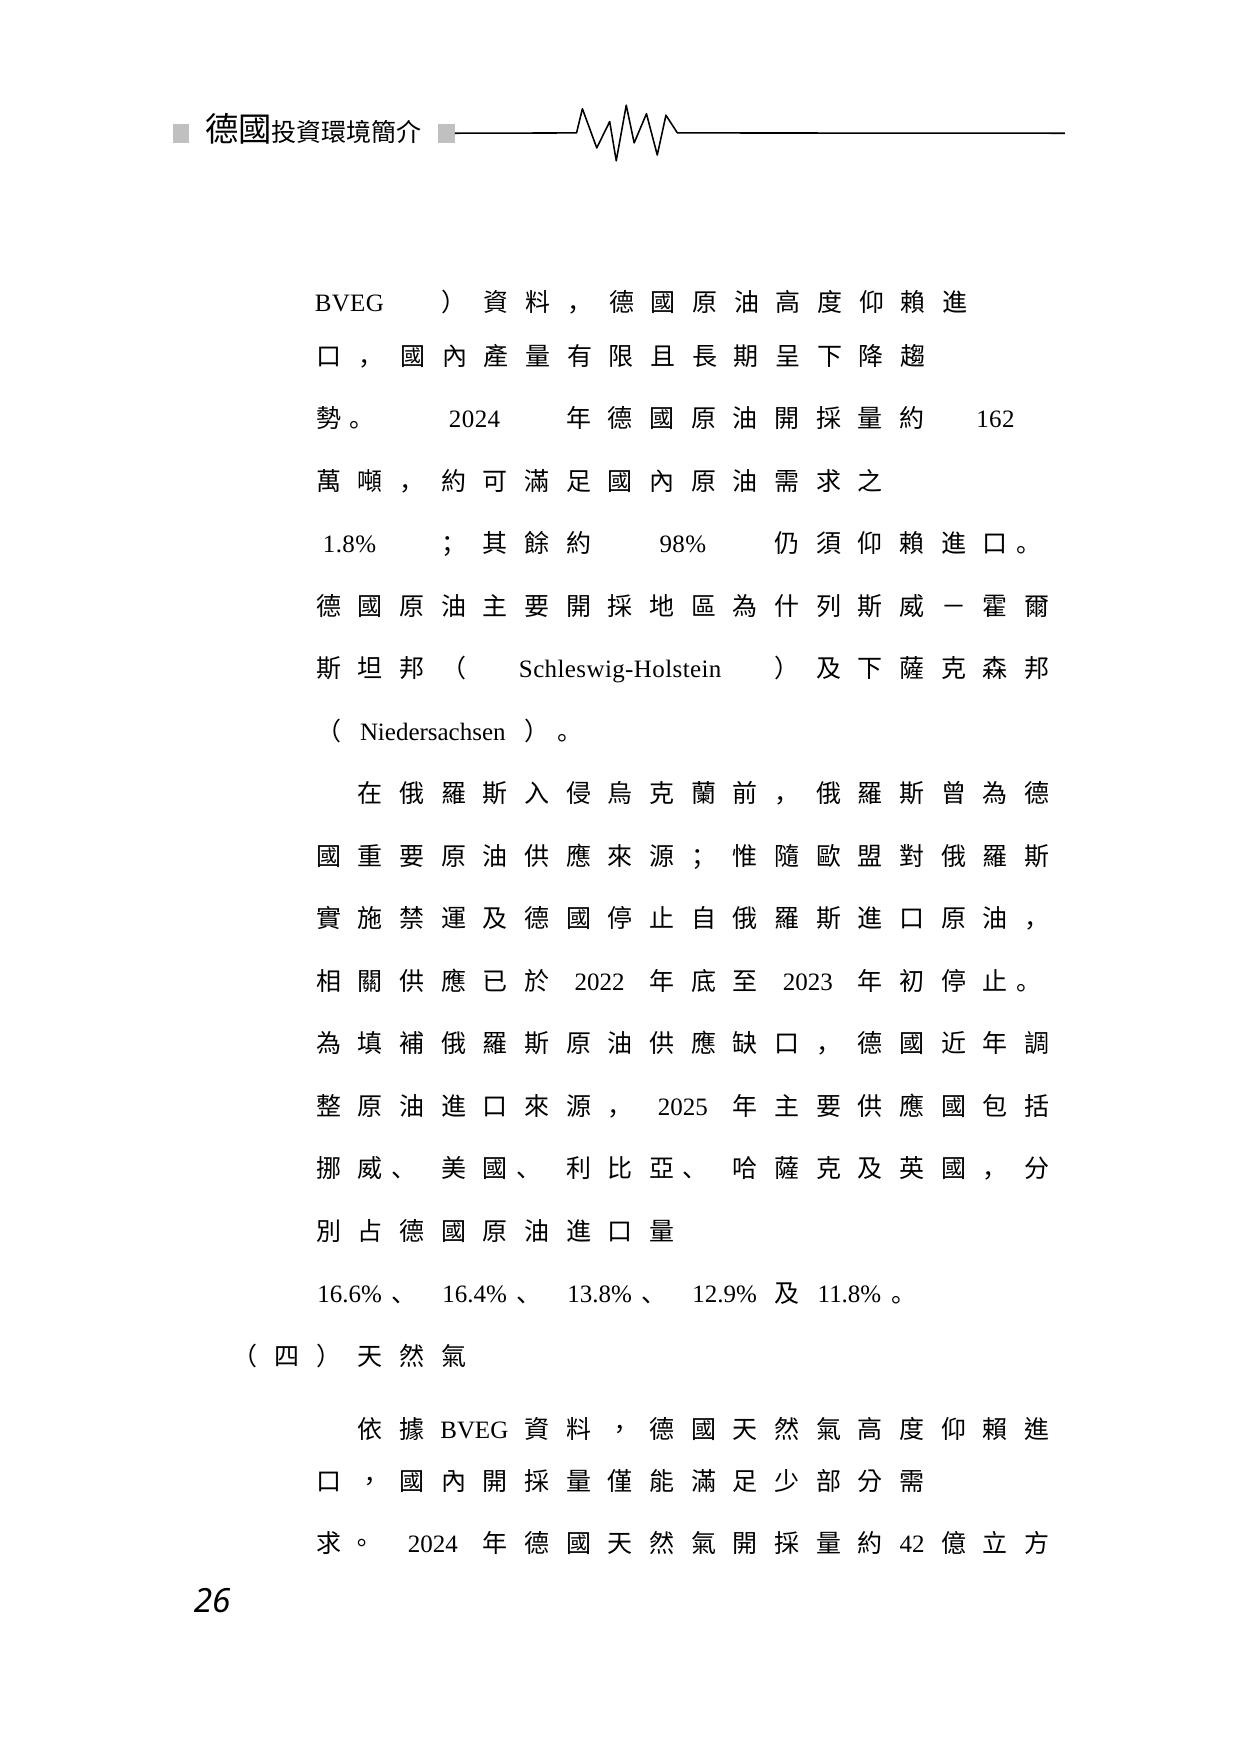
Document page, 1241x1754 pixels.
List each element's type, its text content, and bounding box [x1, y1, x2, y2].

text 在俄羅斯入侵烏克蘭前，俄羅斯曾為德國重要原油供應來源；惟隨歐盟對俄羅斯實施禁運及德國停止自俄羅斯進口原油，相關供應已於2022年底至2023年初停止。為填補俄羅斯原油供應缺口，德國近年調整原油進口來源，2025年主要供應國包括挪威、美國、利比亞、哈薩克及英國，分別占德國原油進口量16.6%、16.4%、13.8%、12.9%及11.8%。 [281, 750, 1058, 1313]
text BVEG）資料，德國原油高度仰賴進口，國內產量有限且長期呈下降趨勢。2024年德國原油開採量約162萬噸，約可滿足國內原油需求之1.8%；其餘約98%仍須仰賴進口。德國原油主要開採地區為什列斯威－霍爾斯坦邦（Schleswig-Holstein）及下薩克森邦（Niedersachsen）。 [281, 250, 1058, 750]
text （四）天然氣 [207, 1313, 1058, 1375]
text 依據BVEG資料，德國天然氣高度仰賴進口，國內開採量僅能滿足少部分需求。2024年德國天然氣開採量約42億立方 [281, 1375, 1058, 1563]
